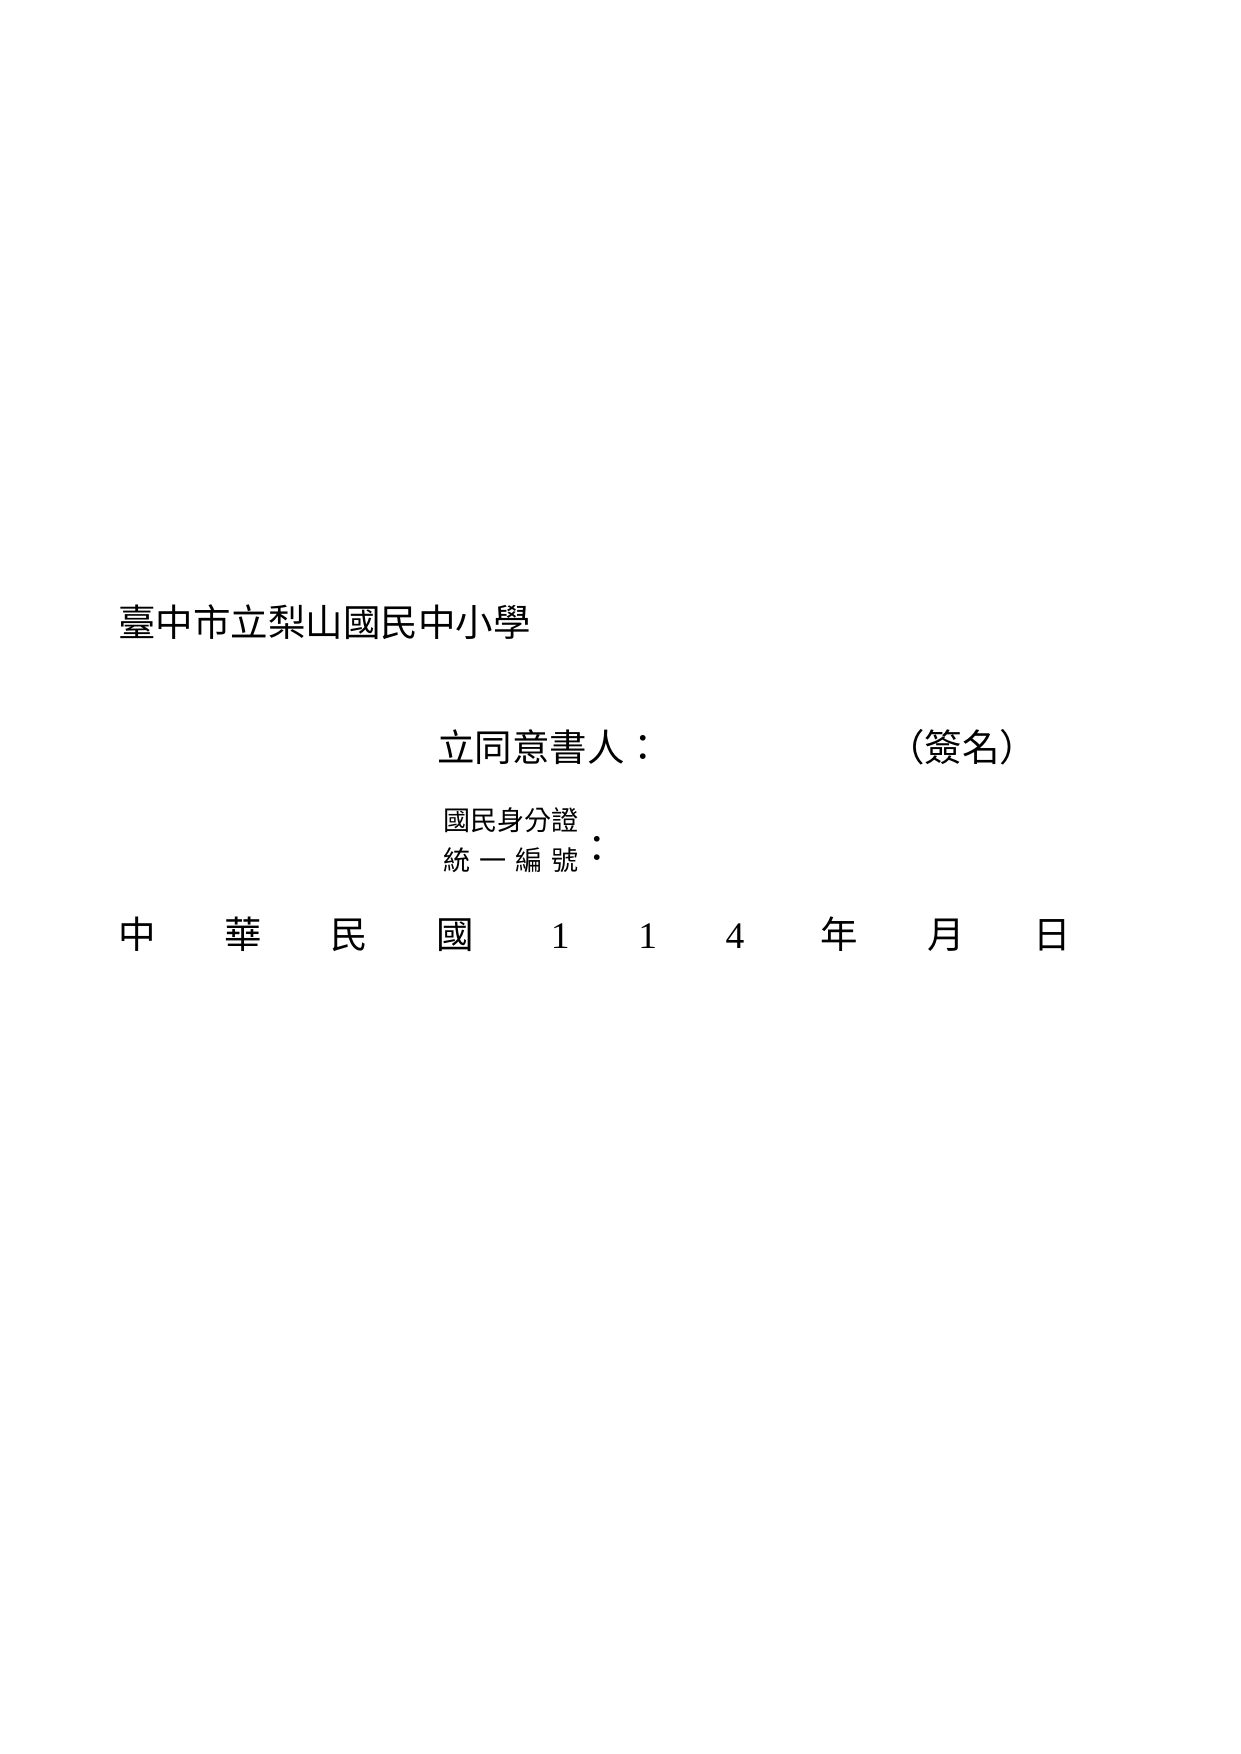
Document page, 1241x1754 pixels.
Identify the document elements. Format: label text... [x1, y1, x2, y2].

text 臺中市立梨山國民中小學 [118, 578, 1122, 641]
text 國民身分證統一編號： [118, 766, 1122, 891]
text 中華民國114年月日 [118, 891, 1122, 953]
text 立同意書人： （簽名） [118, 703, 1122, 766]
